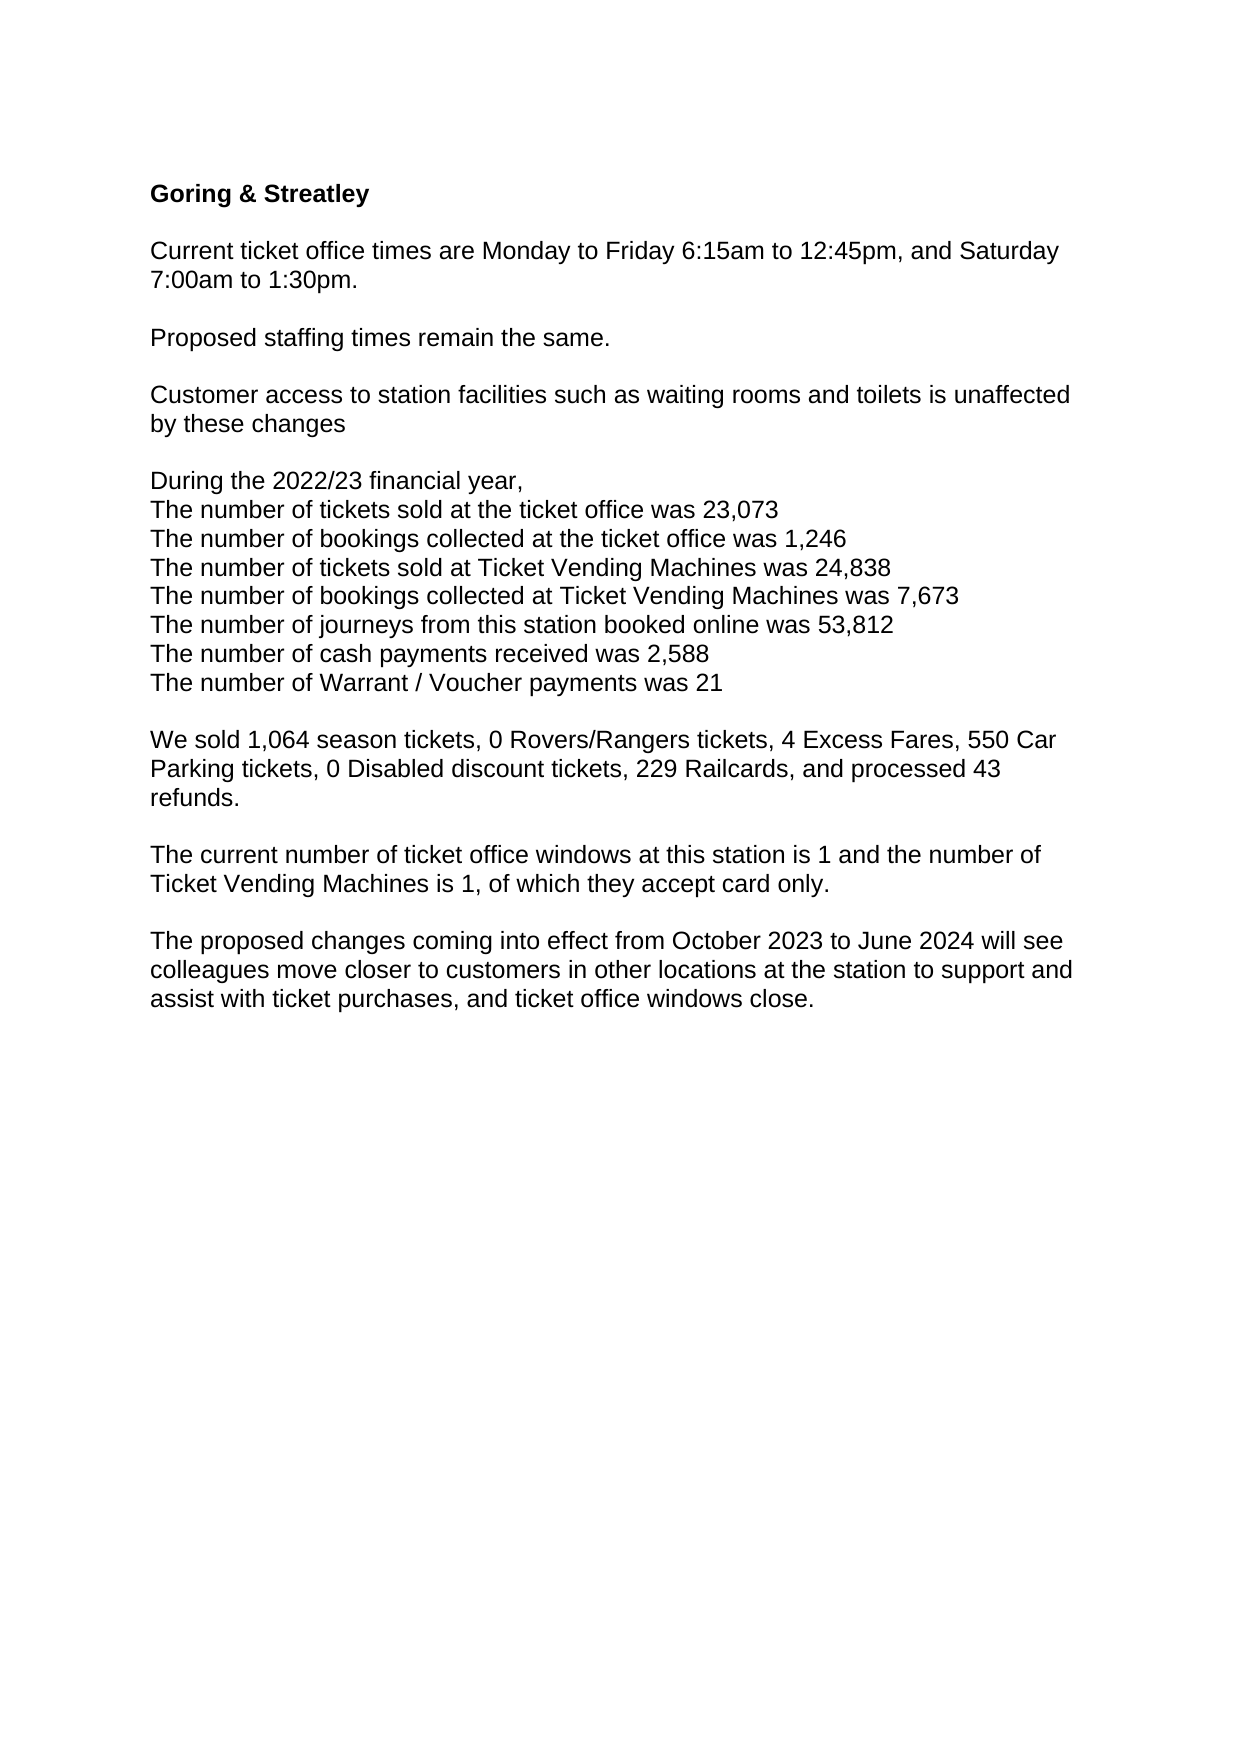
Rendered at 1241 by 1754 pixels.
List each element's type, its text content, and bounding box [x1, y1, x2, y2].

text The number of bookings collected at Ticket Vending Machines was 7,673 [150, 581, 1090, 610]
text The number of tickets sold at Ticket Vending Machines was 24,838 [150, 552, 1090, 581]
text The proposed changes coming into effect from October 2023 to June 2024 will see colleagues move closer to customers in other locations at the station to support and assist with ticket purchases, and ticket office windows close. [150, 926, 1090, 1012]
text Current ticket office times are Monday to Friday 6:15am to 12:45pm, and Saturday 7:00am to 1:30pm. [150, 236, 1090, 294]
text Proposed staffing times remain the same. [150, 322, 1090, 351]
text The number of tickets sold at the ticket office was 23,073 [150, 495, 1090, 524]
text Goring & Streatley [150, 179, 1090, 207]
text The number of journeys from this station booked online was 53,812 [150, 610, 1090, 639]
text During the 2022/23 financial year, [150, 466, 1090, 495]
text We sold 1,064 season tickets, 0 Rovers/Rangers tickets, 4 Excess Fares, 550 Car Parking tickets, 0 Disabled discount tickets, 229 Railcards, and processed 43 refunds. [150, 725, 1090, 811]
text The number of cash payments received was 2,588 [150, 639, 1090, 667]
text The number of bookings collected at the ticket office was 1,246 [150, 524, 1090, 552]
text The current number of ticket office windows at this station is 1 and the number of Ticket Vending Machines is 1, of which they accept card only. [150, 840, 1090, 897]
text Customer access to station facilities such as waiting rooms and toilets is unaffected by these changes [150, 380, 1090, 437]
text The number of Warrant / Voucher payments was 21 [150, 667, 1090, 696]
